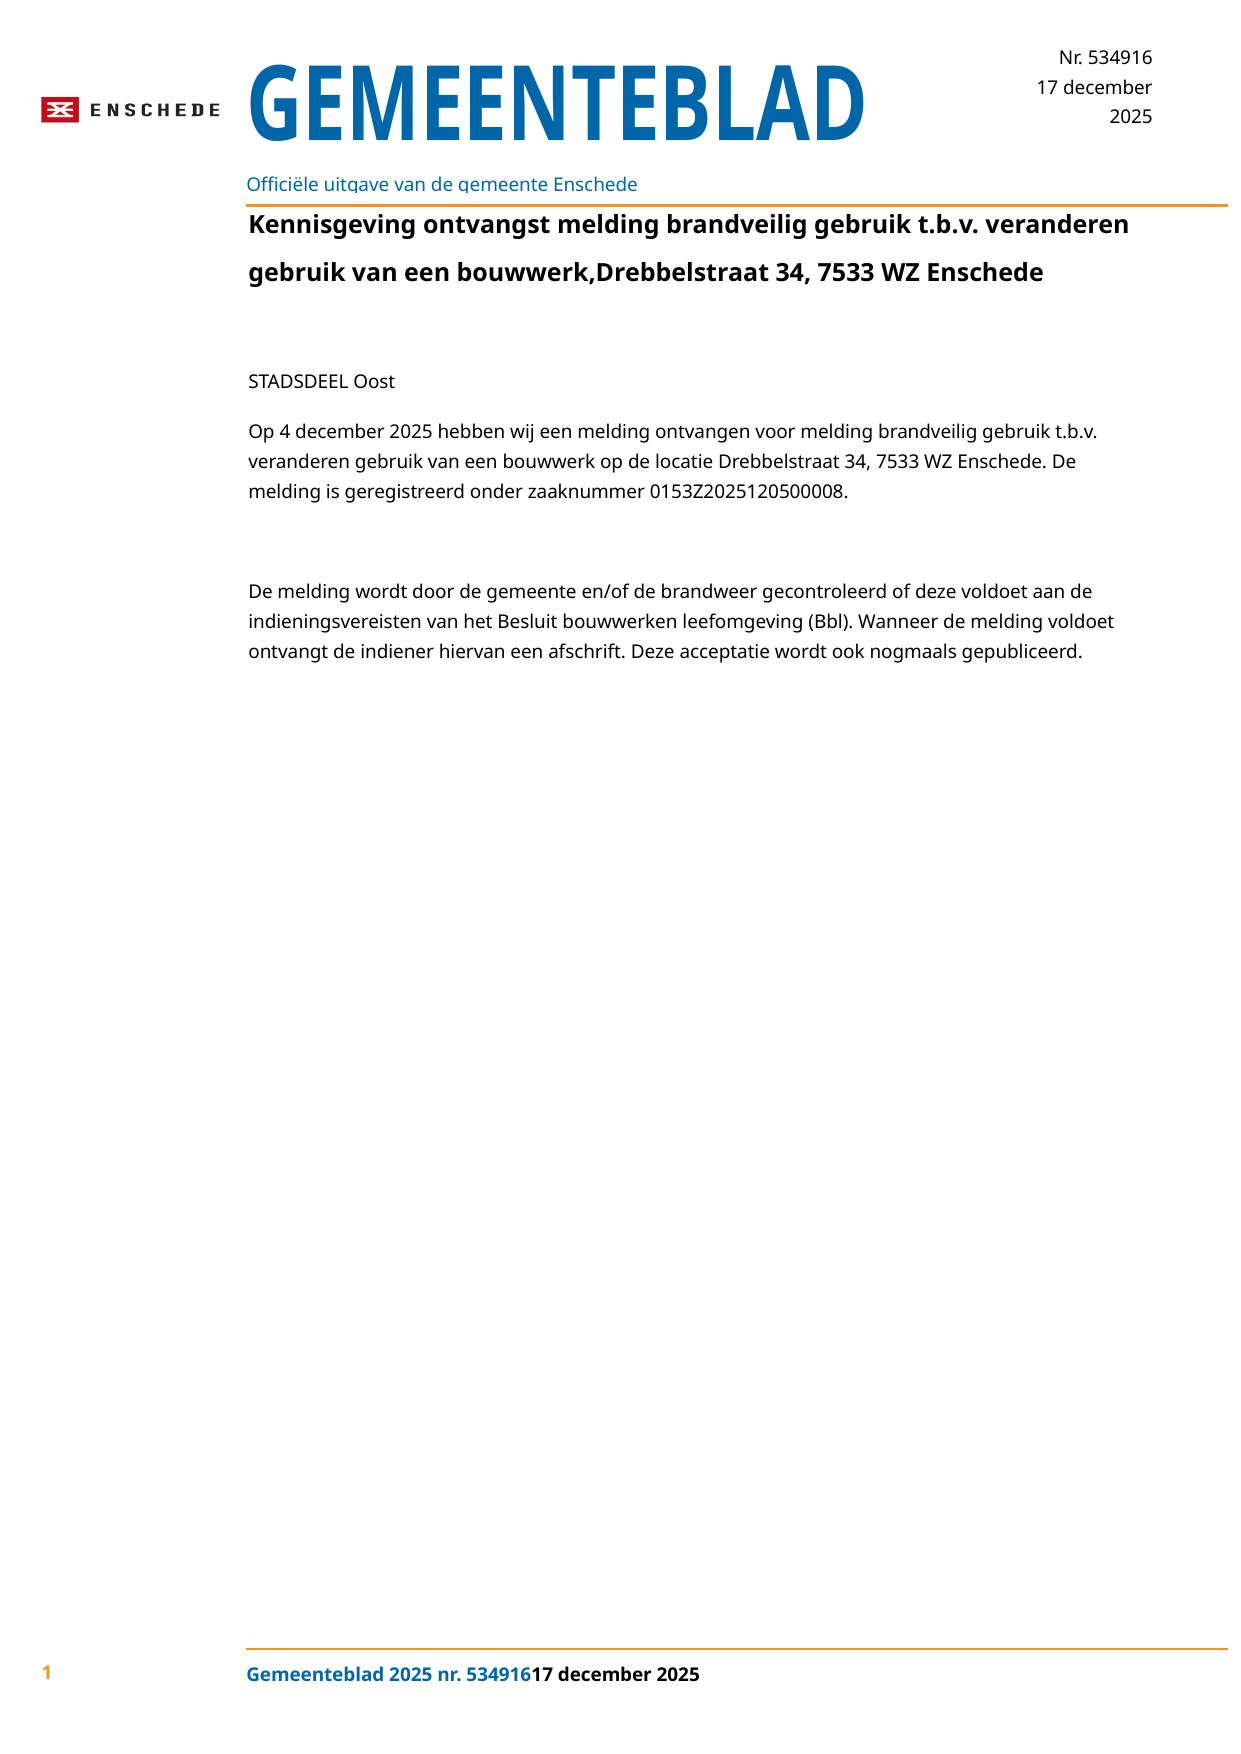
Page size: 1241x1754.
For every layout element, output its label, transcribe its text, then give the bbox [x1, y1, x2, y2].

text Kennisgeving ontvangst melding brandveilig gebruik t.b.v. veranderen gebruik van een bouwwerk,Drebbelstraat 34, 7533 WZ Enschede [248, 207, 1152, 288]
picture [41, 47, 231, 172]
text STADSDEEL Oost [248, 368, 1152, 394]
text Op 4 december 2025 hebben wij een melding ontvangen voor melding brandveilig gebruik t.b.v. veranderen gebruik van een bouwwerk op de locatie Drebbelstraat 34, 7533 WZ Enschede. De melding is geregistreerd onder zaaknummer 0153Z2025120500008. [248, 419, 1152, 504]
text De melding wordt door de gemeente en/of de brandweer gecontroleerd of deze voldoet aan de indieningsvereisten van het Besluit bouwwerken leefomgeving (Bbl). Wanneer de melding voldoet ontvangt de indiener hiervan een afschrift. Deze acceptatie wordt ook nogmaals gepubliceerd. [248, 579, 1152, 664]
